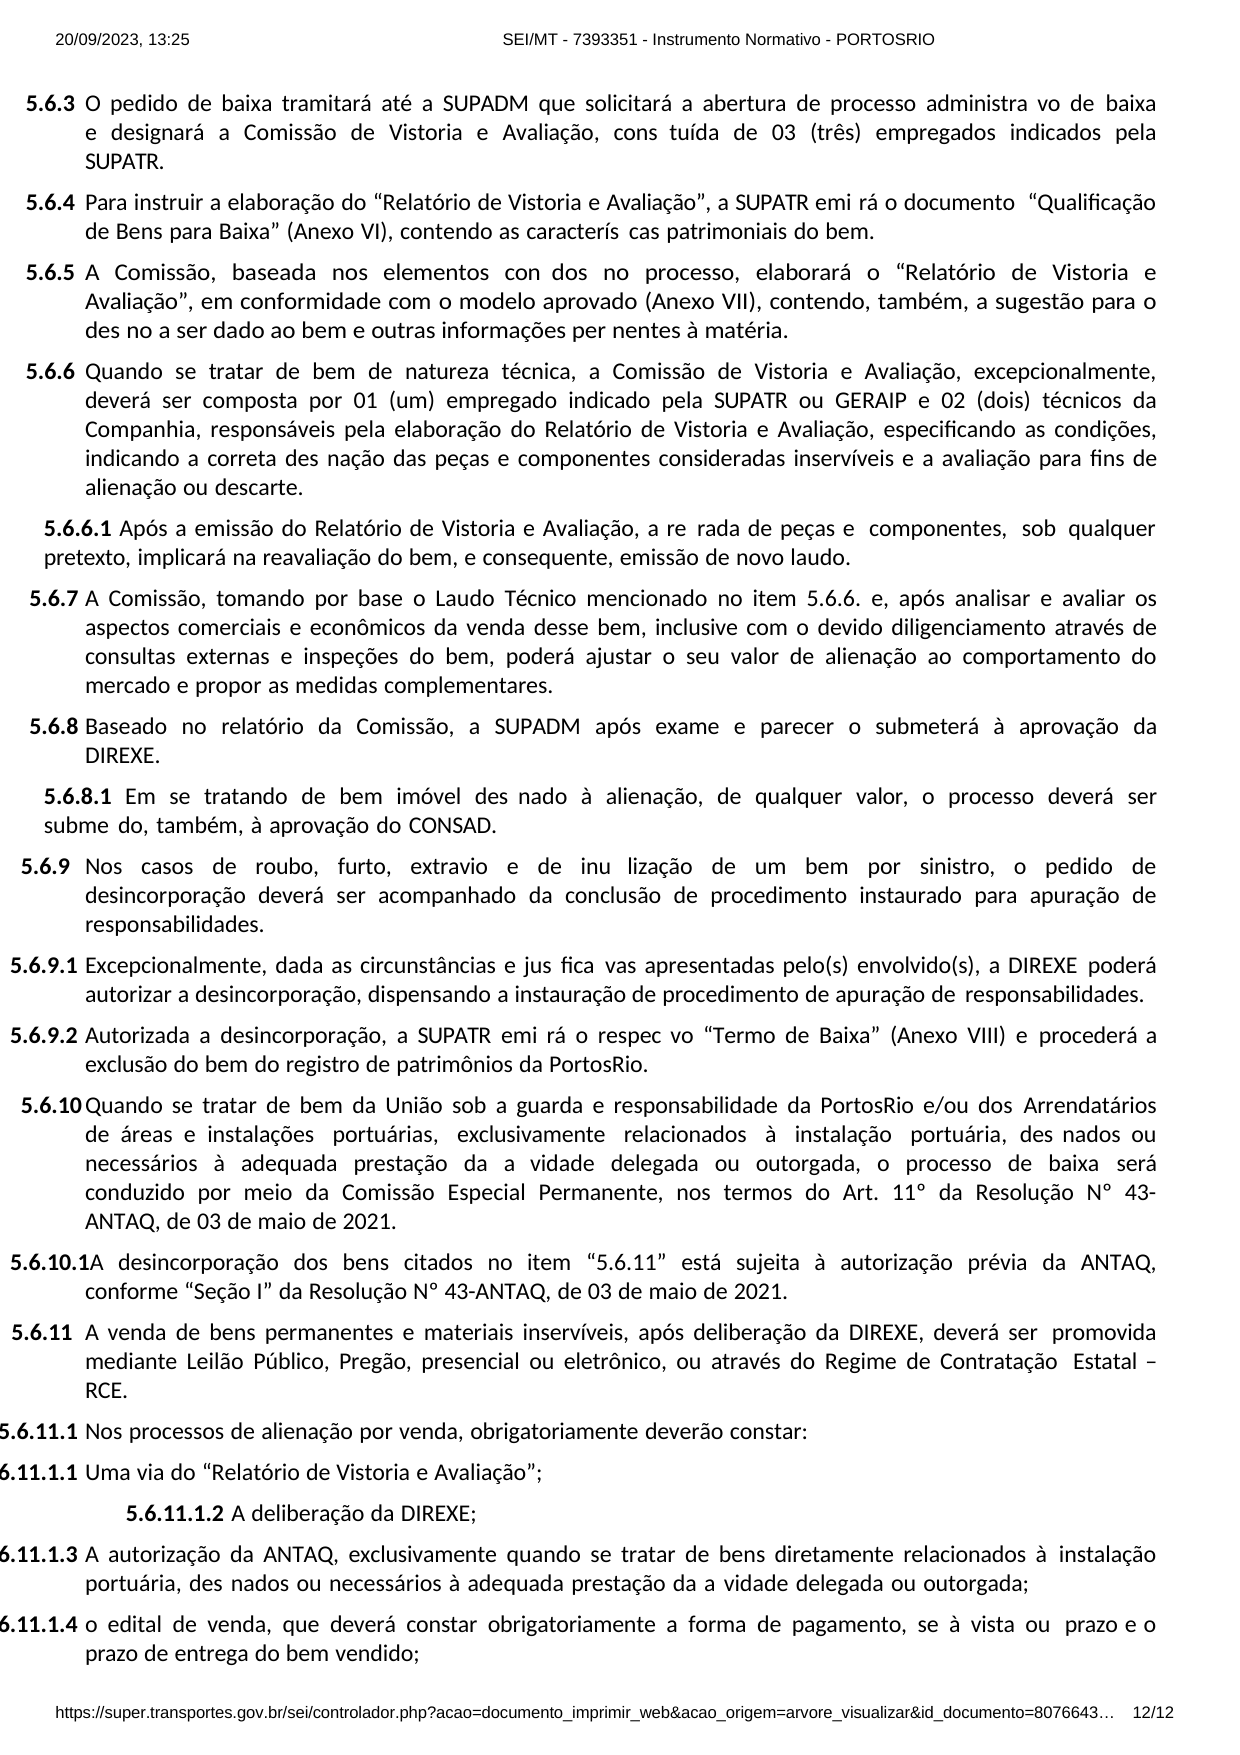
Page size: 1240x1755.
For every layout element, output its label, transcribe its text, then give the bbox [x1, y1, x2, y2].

list Excepcionalmente, dada as circunstâncias e jus ﬁca vas apresentadas pelo(s) envolvido(s), a DIREXE poderá autorizar a desincorporação, dispensando a instauração de procedimento de apuração de responsabilidades. [44, 950, 1157, 1008]
list Nos processos de alienação por venda, obrigatoriamente deverão constar: [0, 1416, 1196, 1446]
list Autorizada a desincorporação, a SUPATR emi rá o respec vo “Termo de Baixa” (Anexo VIII) e procederá a exclusão do bem do registro de patrimônios da PortosRio. [44, 1020, 1157, 1078]
list o edital de venda, que deverá constar obrigatoriamente a forma de pagamento, se à vista ou prazo e o prazo de entrega do bem vendido; [44, 1609, 1157, 1667]
list Quando se tratar de bem da União sob a guarda e responsabilidade da PortosRio e/ou dos Arrendatários de áreas e instalações portuárias, exclusivamente relacionados à instalação portuária, des nados ou necessários à adequada prestação da a vidade delegada ou outorgada, o processo de baixa será conduzido por meio da Comissão Especial Permanente, nos termos do Art. 11º da Resolução Nº 43- ANTAQ, de 03 de maio de 2021. [44, 1090, 1157, 1235]
list Para instruir a elaboração do “Relatório de Vistoria e Avaliação”, a SUPATR emi rá o documento “Qualiﬁcação de Bens para Baixa” (Anexo VI), contendo as caracterís cas patrimoniais do bem. [44, 187, 1157, 245]
list A desincorporação dos bens citados no item “5.6.11” está sujeita à autorização prévia da ANTAQ, conforme “Seção I” da Resolução Nº 43-ANTAQ, de 03 de maio de 2021. [44, 1247, 1157, 1305]
list Baseado no relatório da Comissão, a SUPADM após exame e parecer o submeterá à aprovação da DIREXE. [44, 711, 1157, 769]
list Uma via do “Relatório de Vistoria e Avaliação”; [44, 1457, 1196, 1487]
list A Comissão, baseada nos elementos con dos no processo, elaborará o “Relatório de Vistoria e Avaliação”, em conformidade com o modelo aprovado (Anexo VII), contendo, também, a sugestão para o des no a ser dado ao bem e outras informações per nentes à matéria. [44, 257, 1157, 344]
list O pedido de baixa tramitará até a SUPADM que solicitará a abertura de processo administra vo de baixa e designará a Comissão de Vistoria e Avaliação, cons tuída de 03 (três) empregados indicados pela SUPATR. [44, 88, 1157, 175]
list Nos casos de roubo, furto, extravio e de inu lização de um bem por sinistro, o pedido de desincorporação deverá ser acompanhado da conclusão de procedimento instaurado para apuração de responsabilidades. [44, 851, 1157, 938]
list Quando se tratar de bem de natureza técnica, a Comissão de Vistoria e Avaliação, excepcionalmente, deverá ser composta por 01 (um) empregado indicado pela SUPATR ou GERAIP e 02 (dois) técnicos da Companhia, responsáveis pela elaboração do Relatório de Vistoria e Avaliação, especiﬁcando as condições, indicando a correta des nação das peças e componentes consideradas inservíveis e a avaliação para ﬁns de alienação ou descarte. [44, 356, 1157, 501]
text 5.6.8.1 Em se tratando de bem imóvel des nado à alienação, de qualquer valor, o processo deverá ser subme do, também, à aprovação do CONSAD. [44, 781, 1157, 839]
list A venda de bens permanentes e materiais inservíveis, após deliberação da DIREXE, deverá ser promovida mediante Leilão Público, Pregão, presencial ou eletrônico, ou através do Regime de Contratação Estatal – RCE. [44, 1317, 1157, 1404]
list A autorização da ANTAQ, exclusivamente quando se tratar de bens diretamente relacionados à instalação portuária, des nados ou necessários à adequada prestação da a vidade delegada ou outorgada; [44, 1539, 1157, 1597]
list A Comissão, tomando por base o Laudo Técnico mencionado no item 5.6.6. e, após analisar e avaliar os aspectos comerciais e econômicos da venda desse bem, inclusive com o devido diligenciamento através de consultas externas e inspeções do bem, poderá ajustar o seu valor de alienação ao comportamento do mercado e propor as medidas complementares. [44, 583, 1157, 699]
text 5.6.6.1 Após a emissão do Relatório de Vistoria e Avaliação, a re rada de peças e componentes, sob qualquer pretexto, implicará na reavaliação do bem, e consequente, emissão de novo laudo. [44, 513, 1157, 571]
list A deliberação da DIREXE; [190, 1498, 1196, 1528]
